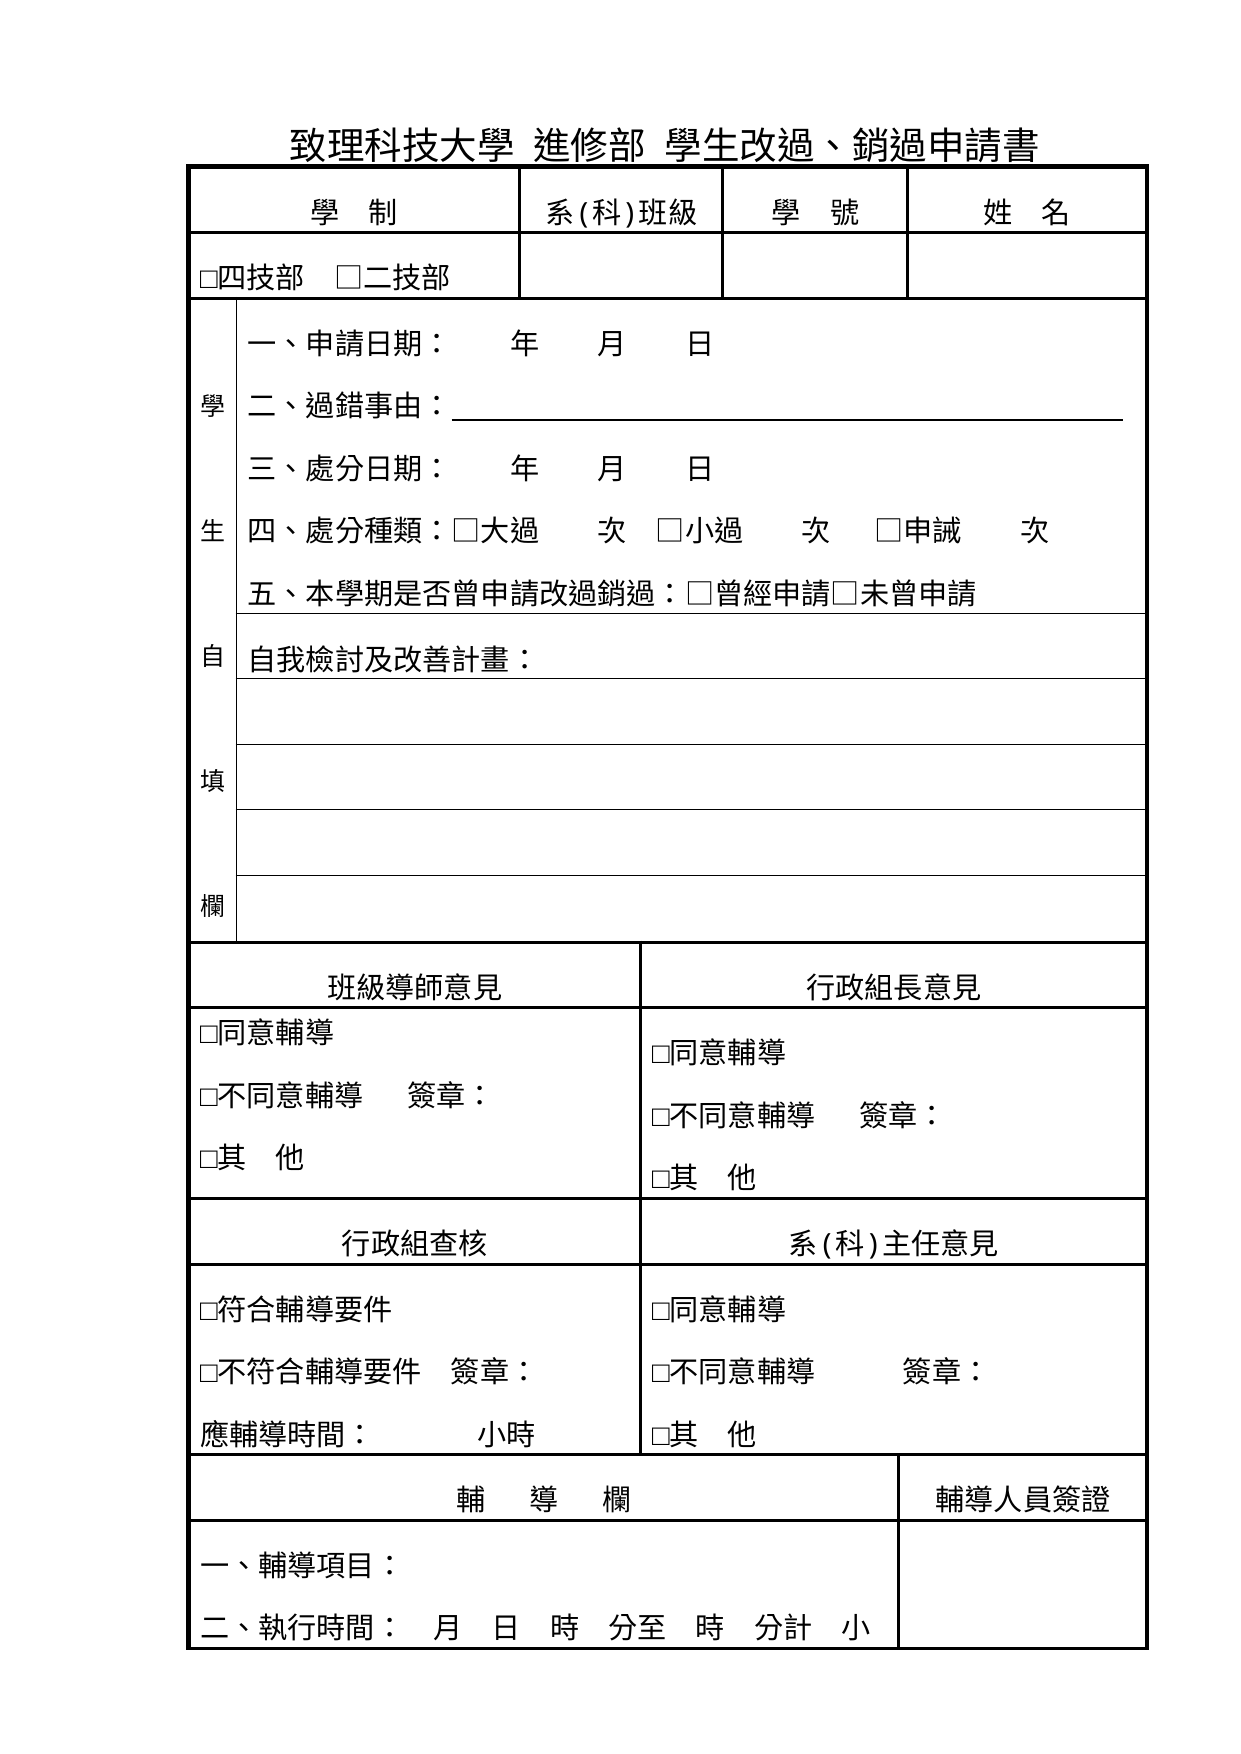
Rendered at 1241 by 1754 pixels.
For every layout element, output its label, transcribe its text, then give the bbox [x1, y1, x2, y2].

table_cell 系(科)主任意見 [642, 1200, 1145, 1262]
table_cell 一、申請日期： 年 月 日 二、過錯事由： 三、處分日期： 年 月 日 四、處分種類：□大過 次 □小過 次 □申誡 次 五、本學期是否曾申請改過銷過：□曾經申請□未曾申請 [237, 300, 1145, 612]
table_cell 學 生 自 填 欄 [191, 300, 236, 941]
table_cell □同意輔導 □不同意輔導 簽章： □其 他 [642, 1266, 1145, 1453]
table_cell 班級導師意見 [191, 944, 639, 1006]
table_cell 輔導人員簽證 [900, 1456, 1145, 1519]
table_cell 行政組查核 [191, 1200, 639, 1262]
table_cell [900, 1522, 1145, 1647]
table_cell □符合輔導要件 □不符合輔導要件 簽章： 應輔導時間： 小時 [191, 1266, 639, 1453]
table_cell [724, 234, 906, 297]
table_cell [237, 810, 1145, 875]
table_cell [909, 234, 1145, 297]
text 致理科技大學 進修部 學生改過、銷過申請書 [177, 102, 1152, 164]
table_cell □四技部 □二技部 [191, 234, 518, 297]
table_cell [237, 876, 1145, 941]
table_header 學 制 [191, 169, 518, 231]
table_cell 自我檢討及改善計畫： [237, 614, 1145, 678]
table_cell □同意輔導 □不同意輔導 簽章： □其 他 [191, 1009, 639, 1197]
table_header 姓 名 [909, 169, 1145, 231]
table_cell 一、輔導項目： 二、執行時間： 月 日 時 分至 時 分計 小 [191, 1522, 897, 1647]
table_cell [237, 745, 1145, 809]
table_cell [237, 679, 1145, 744]
table_cell [521, 234, 721, 297]
table_cell 輔 導 欄 [191, 1456, 897, 1519]
table_header 學 號 [724, 169, 906, 231]
table_header 系(科)班級 [521, 169, 721, 231]
table_cell 行政組長意見 [642, 944, 1145, 1006]
table_cell □同意輔導 □不同意輔導 簽章： □其 他 [642, 1009, 1145, 1197]
